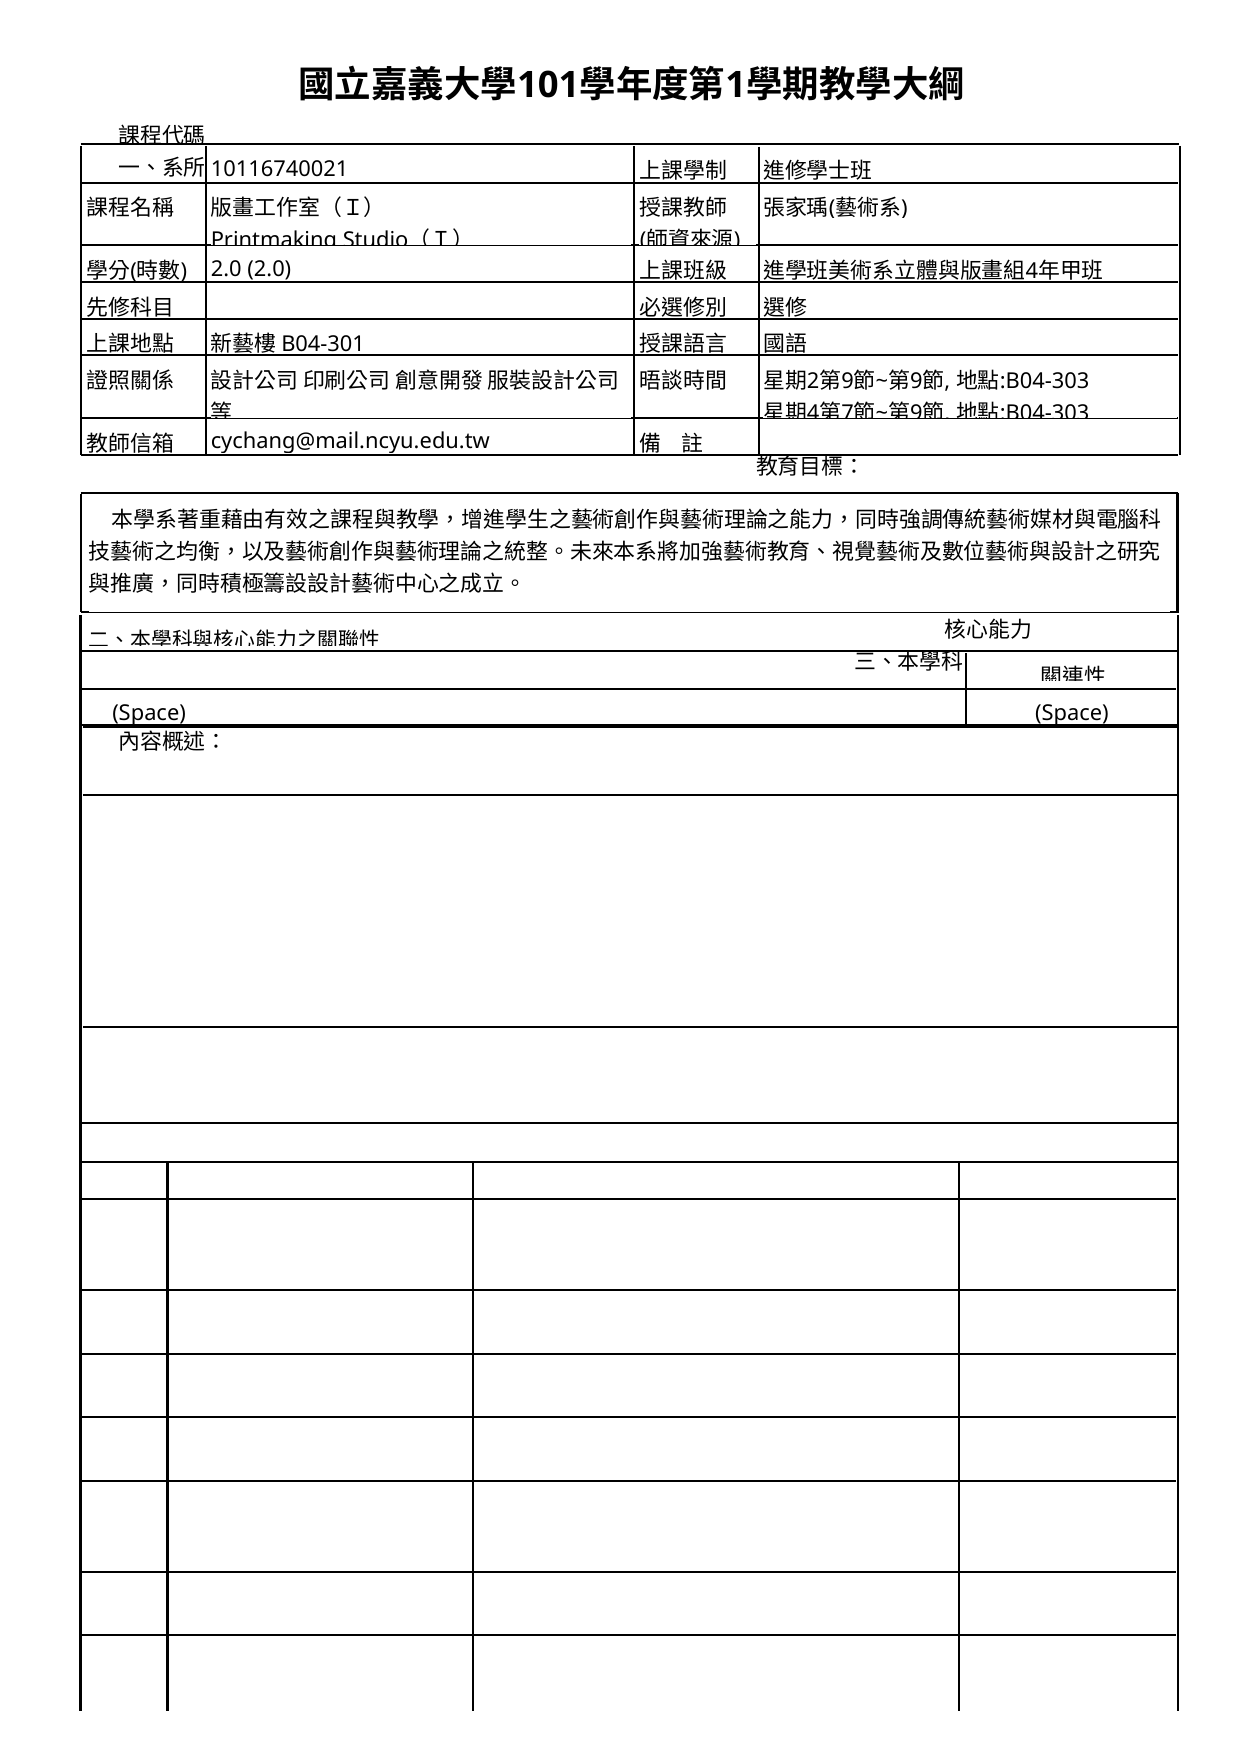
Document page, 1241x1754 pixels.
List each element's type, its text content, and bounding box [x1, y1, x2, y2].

text 一、系所教育目標： [207, 283, 633, 318]
text 張家瑀(藝術系) [763, 190, 1177, 218]
text 一、系所教育目標： [118, 320, 205, 354]
text 一、系所教育目標： [760, 150, 1122, 182]
text 設計公司 印刷公司 創意開發 服裝設計公司等 [211, 363, 631, 418]
text 一、系所教育目標： [118, 184, 205, 244]
text 一、系所教育目標： [207, 246, 633, 281]
text 教師信箱 [86, 426, 202, 453]
text 一、系所教育目標： [207, 419, 633, 454]
text 三、本學科內容概述： [118, 652, 1122, 688]
text 星期2第9節~第9節, 地點:B04-303 [763, 363, 1177, 395]
text 一、系所教育目標： [760, 320, 1122, 354]
text 一、系所教育目標： [760, 419, 1122, 454]
text 一、系所教育目標： [207, 150, 633, 182]
text 晤談時間 [639, 363, 756, 391]
text 三、本學科內容概述： [118, 728, 1122, 756]
text 上課班級 [639, 253, 756, 280]
text 一、系所教育目標： [635, 184, 758, 244]
text 一、系所教育目標： [635, 356, 758, 417]
text 一、系所教育目標： [207, 184, 633, 244]
text 三、本學科內容概述： [118, 644, 1122, 650]
text cychang@mail.ncyu.edu.tw [211, 426, 631, 453]
text 國立嘉義大學101學年度第1學期教學大綱 [82, 55, 1181, 101]
text (Space) [112, 697, 959, 724]
text 課程代碼 [118, 118, 1122, 143]
text 一、系所教育目標： [118, 356, 205, 417]
text 證照關係 [86, 363, 202, 391]
text 國語 [763, 326, 1177, 354]
text 一、系所教育目標： [118, 419, 205, 454]
text 一、系所教育目標： [118, 283, 205, 318]
text 核心能力 [118, 613, 1122, 644]
text 一、系所教育目標： [207, 320, 633, 354]
text 授課教師 (師資來源) [639, 190, 756, 245]
text 一、系所教育目標： [118, 150, 205, 182]
text 一、系所教育目標： [760, 283, 1122, 318]
text 上課學制 [639, 153, 756, 181]
text 星期4第7節~第9節, 地點:B04-303 [763, 395, 1177, 418]
text 一、系所教育目標： [635, 150, 758, 182]
text 先修科目 [86, 289, 202, 317]
text 選修 [763, 289, 1177, 317]
text 學分(時數) [112, 269, 124, 280]
text 課程名稱 [86, 190, 202, 218]
text 一、系所教育目標： [635, 419, 758, 454]
text 三、本學科內容概述： [118, 690, 965, 724]
text 一、系所教育目標： [118, 246, 205, 281]
text 備 註 [639, 426, 756, 453]
text 進修學士班 [763, 153, 1177, 181]
text 一、系所教育目標： [760, 356, 1122, 417]
text 版畫工作室（Ｉ） [211, 190, 631, 222]
text 2.0 (2.0) [211, 253, 631, 280]
text [118, 145, 206, 150]
text 核心能力 [89, 597, 1170, 612]
text 進學班美術系立體與版畫組4年甲班 [763, 253, 1177, 280]
text 學分(時數) [86, 253, 202, 280]
text [207, 145, 634, 150]
text 一、系所教育目標： [635, 246, 758, 281]
text 二、本學科與核心能力之關聯性 [88, 623, 854, 645]
text 一、系所教育目標： [760, 246, 1122, 281]
text 三、本學科內容概述： [967, 690, 1122, 724]
text 一、系所教育目標： [635, 320, 758, 354]
text 一、系所教育目標： [635, 283, 758, 318]
text 必選修別 [639, 289, 756, 317]
text 上課地點 [86, 326, 202, 354]
text [635, 145, 1122, 150]
text 本學系著重藉由有效之課程與教學，增進學生之藝術創作與藝術理論之能力，同時強調傳統藝術媒材與電腦科技藝術之均衡，以及藝術創作與藝術理論之統整。未來本系將加強藝術教育、視覺藝術及數位藝術與設計之研究與推廣，同時積極籌設設計藝術中心之成立。 [89, 502, 1170, 597]
text 核心能力 [118, 480, 1122, 492]
text 一、系所教育目標： [207, 356, 633, 417]
text (Space) [974, 697, 1170, 724]
text 核心能力 [118, 494, 1122, 502]
text 新藝樓 B04-301 [211, 326, 631, 354]
text 10116740021 [211, 153, 631, 181]
text 關連性 [976, 659, 1170, 681]
text 一、系所教育目標： [760, 184, 1122, 244]
text Printmaking Studio（Ｉ） [211, 222, 631, 245]
text 授課語言 [639, 326, 756, 354]
text 一、系所教育目標： [118, 456, 1122, 480]
